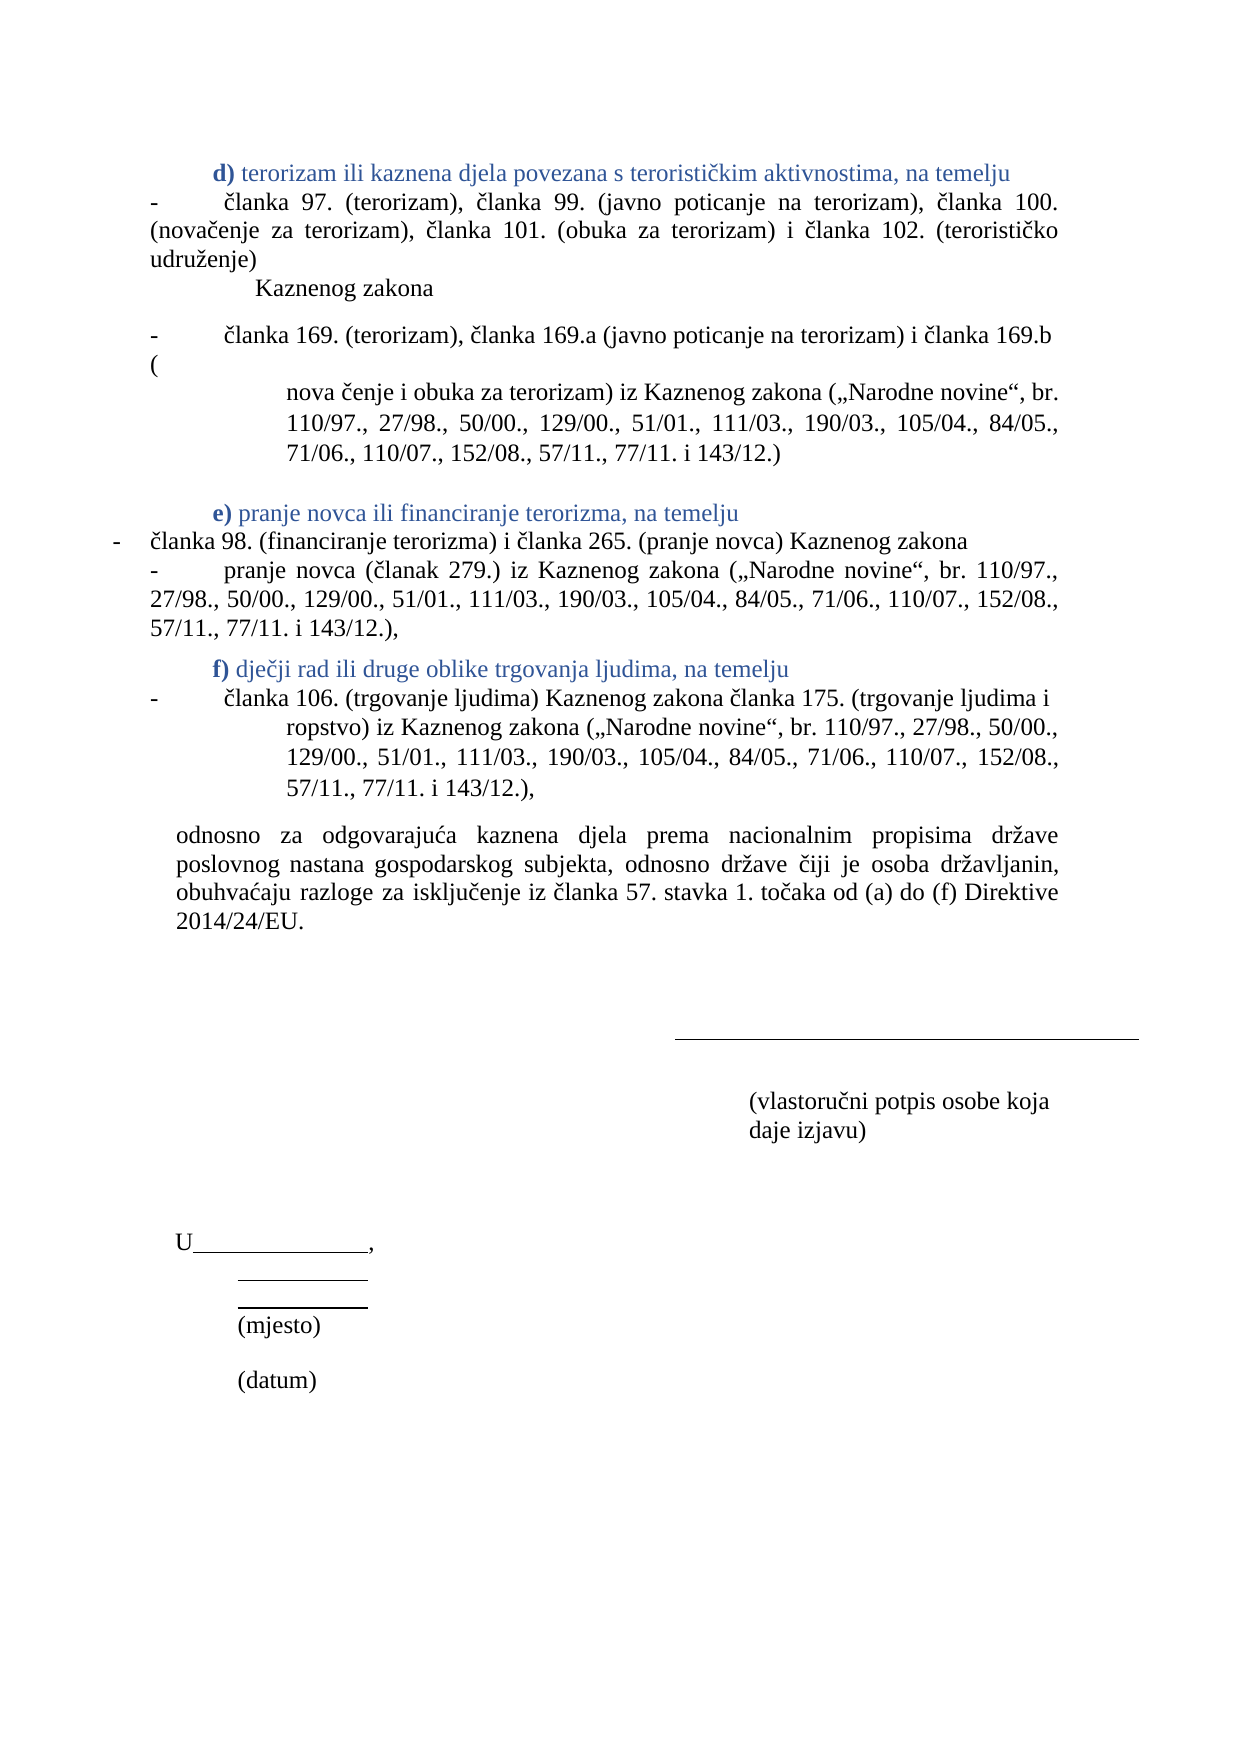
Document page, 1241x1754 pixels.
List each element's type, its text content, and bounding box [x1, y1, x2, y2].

text U , (mjesto) (datum) [175, 1228, 430, 1394]
list članka 97. (terorizam), članka 99. (javno poticanje na terorizam), članka 100. (novačenje za terorizam), članka 101. (obuka za terorizam) i članka 102. (terorističko udruženje) [150, 187, 1059, 273]
list članka 106. (trgovanje ljudima) Kaznenog zakona članka 175. (trgovanje ljudima i [150, 683, 1059, 712]
list terorizam ili kaznena djela povezana s terorističkim aktivnostima, na temelju [212, 158, 1090, 187]
list dječji rad ili druge oblike trgovanja ljudima, na temelju [212, 655, 1090, 683]
list članka 169. (terorizam), članka 169.a (javno poticanje na terorizam) i članka 169.b ( [150, 320, 1059, 377]
list pranje novca (članak 279.) iz Kaznenog zakona („Narodne novine“, br. 110/97., 27/98., 50/00., 129/00., 51/01., 111/03., 190/03., 105/04., 84/05., 71/06., 110/07., 152/08., 57/11., 77/11. i 143/12.), [150, 555, 1059, 642]
list članka 98. (financiranje terorizma) i članka 265. (pranje novca) Kaznenog zakona [112, 527, 1090, 555]
text nova čenje i obuka za terorizam) iz Kaznenog zakona („Narodne novine“, br. 110/97., 27/98., 50/00., 129/00., 51/01., 111/03., 190/03., 105/04., 84/05., 71/06., 110/07., 152/08., 57/11., 77/11. i 143/12.) [286, 377, 1059, 467]
text ropstvo) iz Kaznenog zakona („Narodne novine“, br. 110/97., 27/98., 50/00., 129/00., 51/01., 111/03., 190/03., 105/04., 84/05., 71/06., 110/07., 152/08., 57/11., 77/11. i 143/12.), [286, 712, 1059, 802]
text odnosno za odgovarajuća kaznena djela prema nacionalnim propisima države poslovnog nastana gospodarskog subjekta, odnosno države čiji je osoba državljanin, obuhvaćaju razloge za isključenje iz članka 57. stavka 1. točaka od (a) do (f) Direktive 2014/24/EU. [176, 820, 1059, 935]
text Kaznenog zakona [249, 273, 1059, 302]
text (vlastoručni potpis osobe koja daje izjavu) [749, 1086, 1090, 1143]
list pranje novca ili financiranje terorizma, na temelju [212, 498, 1090, 527]
